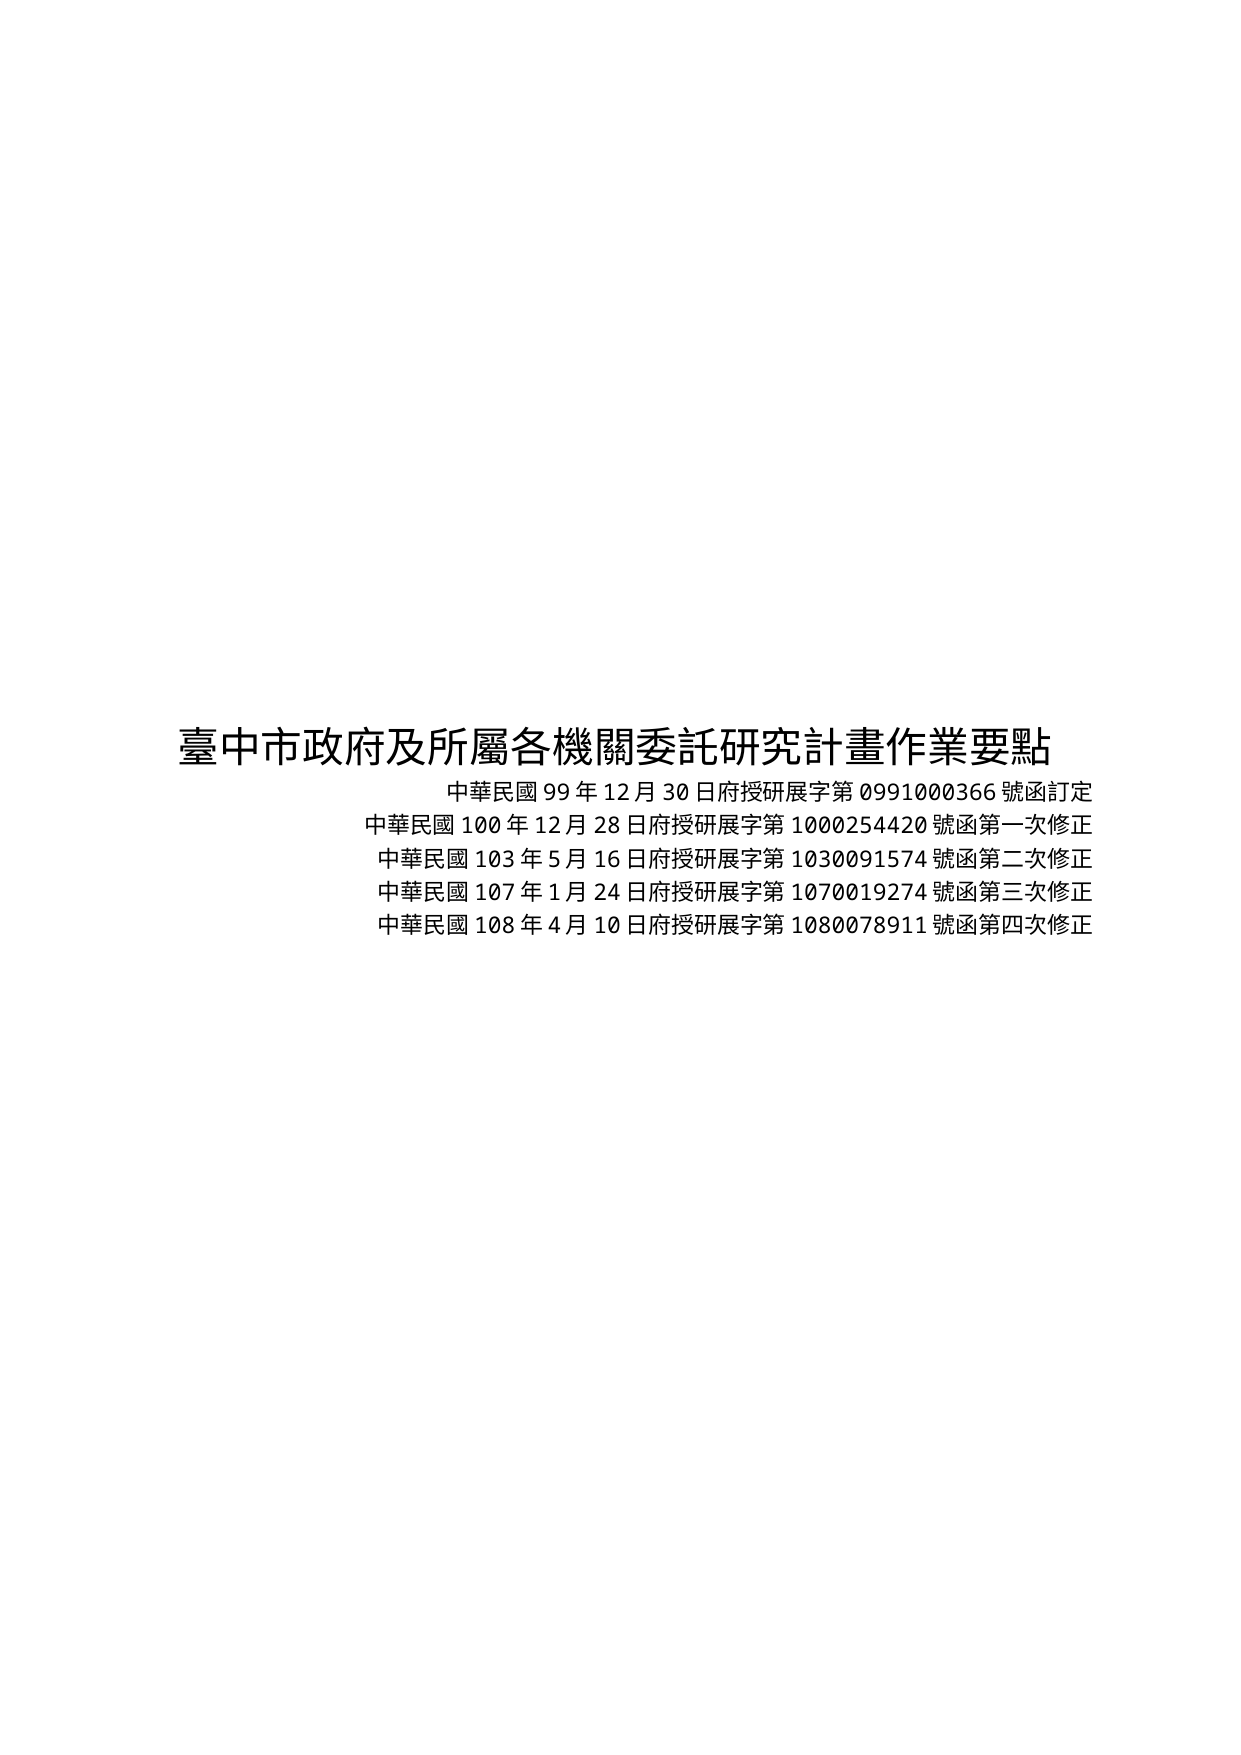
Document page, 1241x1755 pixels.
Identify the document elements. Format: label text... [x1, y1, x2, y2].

text 中華民國107年1月24日府授研展字第1070019274號函第三次修正 [177, 874, 1093, 907]
text 中華民國103年5月16日府授研展字第1030091574號函第二次修正 [177, 841, 1093, 874]
text 中華民國99年12月30日府授研展字第0991000366號函訂定 [177, 774, 1093, 807]
text 臺中市政府及所屬各機關委託研究計畫作業要點 [177, 714, 1093, 774]
text 中華民國100年12月28日府授研展字第1000254420號函第一次修正 [177, 807, 1093, 841]
text 中華民國108年4月10日府授研展字第1080078911號函第四次修正 [177, 907, 1093, 941]
